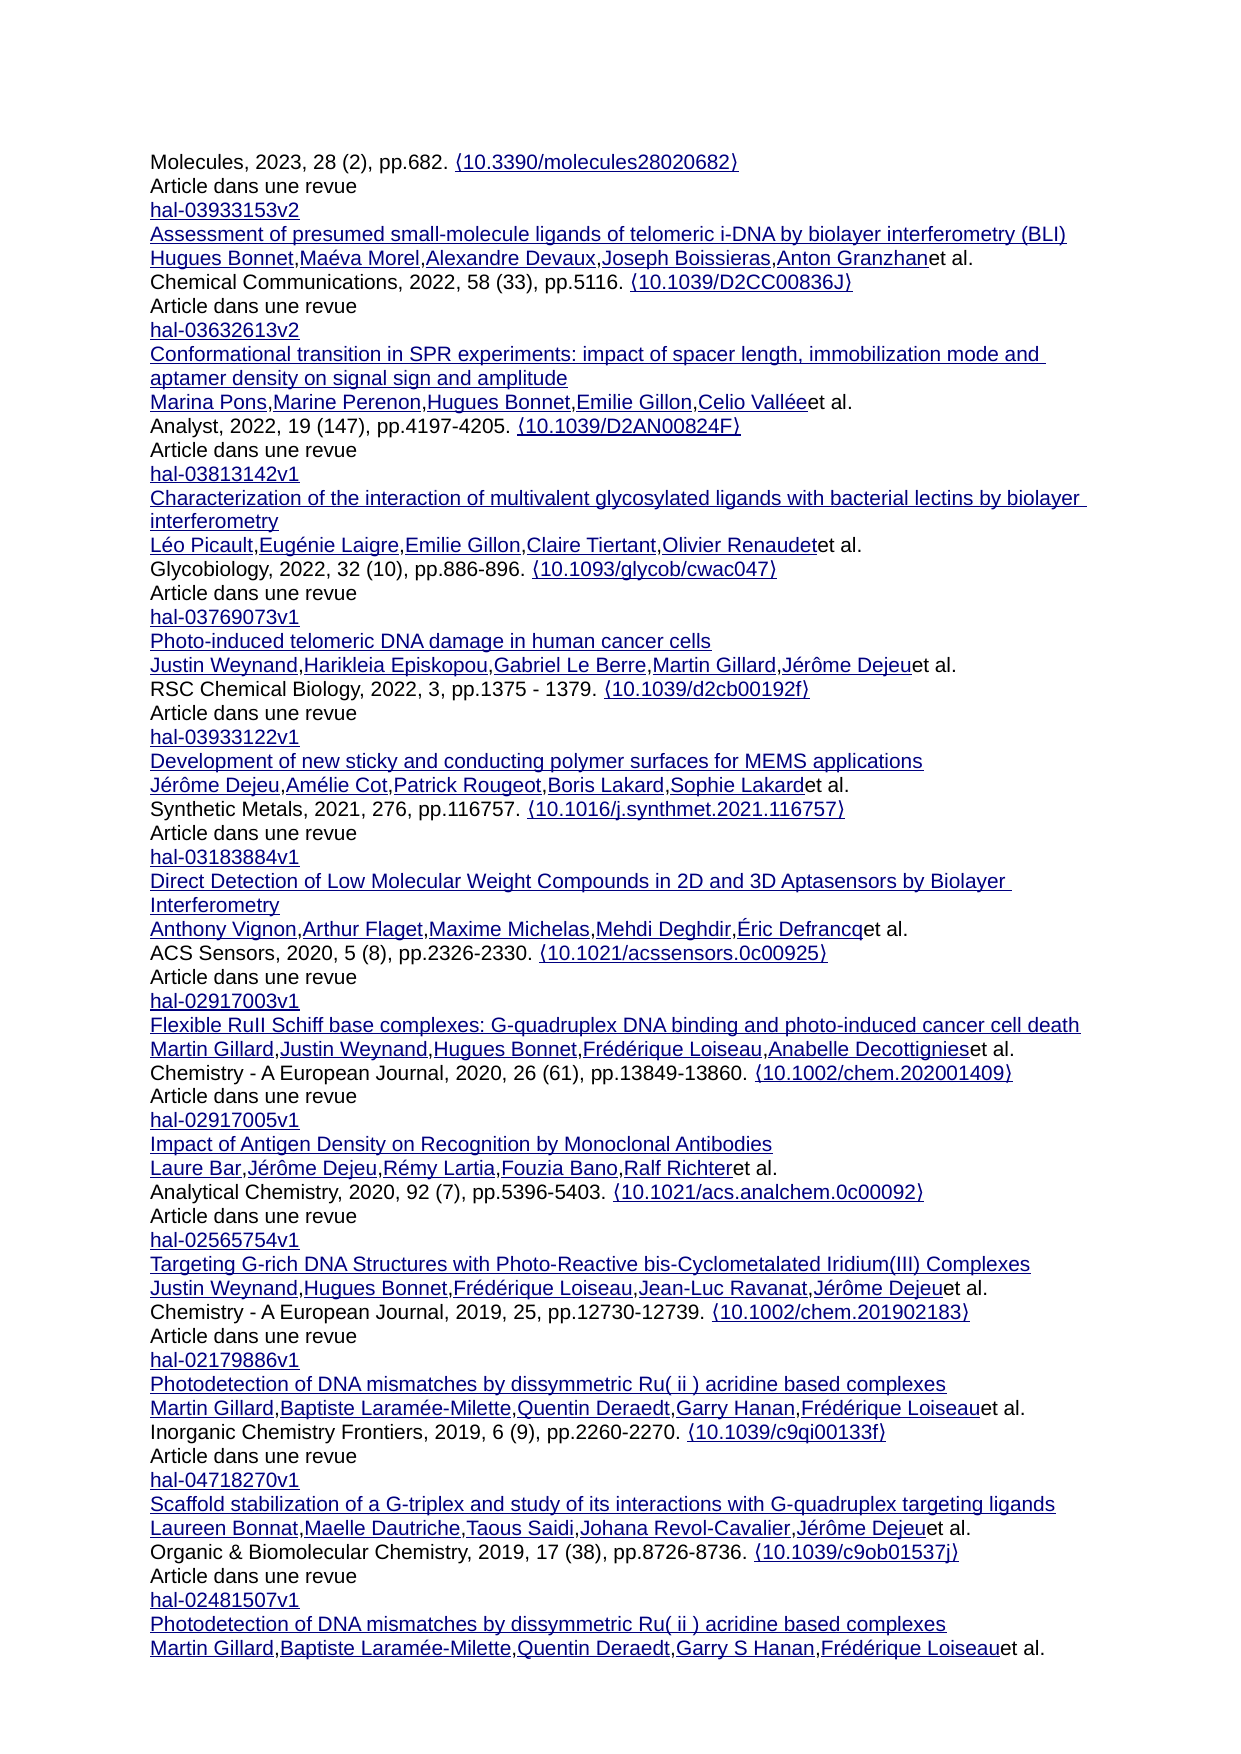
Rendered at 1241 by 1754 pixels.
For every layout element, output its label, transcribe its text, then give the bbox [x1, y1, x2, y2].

table_cell Photodetection of DNA mismatches by dissymmetric Ru( ii ) acridine based complexes Martin Gillard,Baptiste Laramée-Milette,Quentin Deraedt,Garry Hanan,Frédérique Loiseauet al. Inorganic Chemistry Frontiers, 2019, 6 (9), pp.2260-2270. ⟨10.1039/c9qi00133f⟩ Article dans une revue hal-04718270v1 [150, 1372, 1090, 1492]
table_cell Direct Detection of Low Molecular Weight Compounds in 2D and 3D Aptasensors by Biolayer Interferometry Anthony Vignon,Arthur Flaget,Maxime Michelas,Mehdi Deghdir,Éric Defrancqet al. ACS Sensors, 2020, 5 (8), pp.2326-2330. ⟨10.1021/acssensors.0c00925⟩ Article dans une revue hal-02917003v1 [150, 869, 1090, 1012]
table_cell Development of new sticky and conducting polymer surfaces for MEMS applications Jérôme Dejeu,Amélie Cot,Patrick Rougeot,Boris Lakard,Sophie Lakardet al. Synthetic Metals, 2021, 276, pp.116757. ⟨10.1016/j.synthmet.2021.116757⟩ Article dans une revue hal-03183884v1 [150, 749, 1090, 869]
table_cell Characterization of the interaction of multivalent glycosylated ligands with bacterial lectins by biolayer interferometry Léo Picault,Eugénie Laigre,Emilie Gillon,Claire Tiertant,Olivier Renaudetet al. Glycobiology, 2022, 32 (10), pp.886-896. ⟨10.1093/glycob/cwac047⟩ Article dans une revue hal-03769073v1 [150, 485, 1090, 629]
table_cell Molecules, 2023, 28 (2), pp.682. ⟨10.3390/molecules28020682⟩ Article dans une revue hal-03933153v2 [150, 150, 1090, 222]
table_cell Scaffold stabilization of a G-triplex and study of its interactions with G-quadruplex targeting ligands Laureen Bonnat,Maelle Dautriche,Taous Saidi,Johana Revol-Cavalier,Jérôme Dejeuet al. Organic & Biomolecular Chemistry, 2019, 17 (38), pp.8726-8736. ⟨10.1039/c9ob01537j⟩ Article dans une revue hal-02481507v1 [150, 1492, 1090, 1611]
table_cell Flexible RuII Schiff base complexes: G‐quadruplex DNA binding and photo‐induced cancer cell death Martin Gillard,Justin Weynand,Hugues Bonnet,Frédérique Loiseau,Anabelle Decottignieset al. Chemistry - A European Journal, 2020, 26 (61), pp.13849-13860. ⟨10.1002/chem.202001409⟩ Article dans une revue hal-02917005v1 [150, 1013, 1090, 1132]
table_cell Photo-induced telomeric DNA damage in human cancer cells Justin Weynand,Harikleia Episkopou,Gabriel Le Berre,Martin Gillard,Jérôme Dejeuet al. RSC Chemical Biology, 2022, 3, pp.1375 - 1379. ⟨10.1039/d2cb00192f⟩ Article dans une revue hal-03933122v1 [150, 629, 1090, 749]
table_cell Impact of Antigen Density on Recognition by Monoclonal Antibodies Laure Bar,Jérôme Dejeu,Rémy Lartia,Fouzia Bano,Ralf Richteret al. Analytical Chemistry, 2020, 92 (7), pp.5396-5403. ⟨10.1021/acs.analchem.0c00092⟩ Article dans une revue hal-02565754v1 [150, 1132, 1090, 1252]
table_cell Photodetection of DNA mismatches by dissymmetric Ru( ii ) acridine based complexes Martin Gillard,Baptiste Laramée-Milette,Quentin Deraedt,Garry S Hanan,Frédérique Loiseauet al. [150, 1611, 1090, 1659]
table_cell Assessment of presumed small-molecule ligands of telomeric i-DNA by biolayer interferometry (BLI) Hugues Bonnet,Maéva Morel,Alexandre Devaux,Joseph Boissieras,Anton Granzhanet al. Chemical Communications, 2022, 58 (33), pp.5116. ⟨10.1039/D2CC00836J⟩ Article dans une revue hal-03632613v2 [150, 222, 1090, 342]
table_cell Targeting G-rich DNA Structures with Photo-Reactive bis-Cyclometalated Iridium(III) Complexes Justin Weynand,Hugues Bonnet,Frédérique Loiseau,Jean-Luc Ravanat,Jérôme Dejeuet al. Chemistry - A European Journal, 2019, 25, pp.12730-12739. ⟨10.1002/chem.201902183⟩ Article dans une revue hal-02179886v1 [150, 1252, 1090, 1372]
table_cell Conformational transition in SPR experiments: impact of spacer length, immobilization mode and aptamer density on signal sign and amplitude Marina Pons,Marine Perenon,Hugues Bonnet,Emilie Gillon,Celio Valléeet al. Analyst, 2022, 19 (147), pp.4197-4205. ⟨10.1039/D2AN00824F⟩ Article dans une revue hal-03813142v1 [150, 342, 1090, 485]
